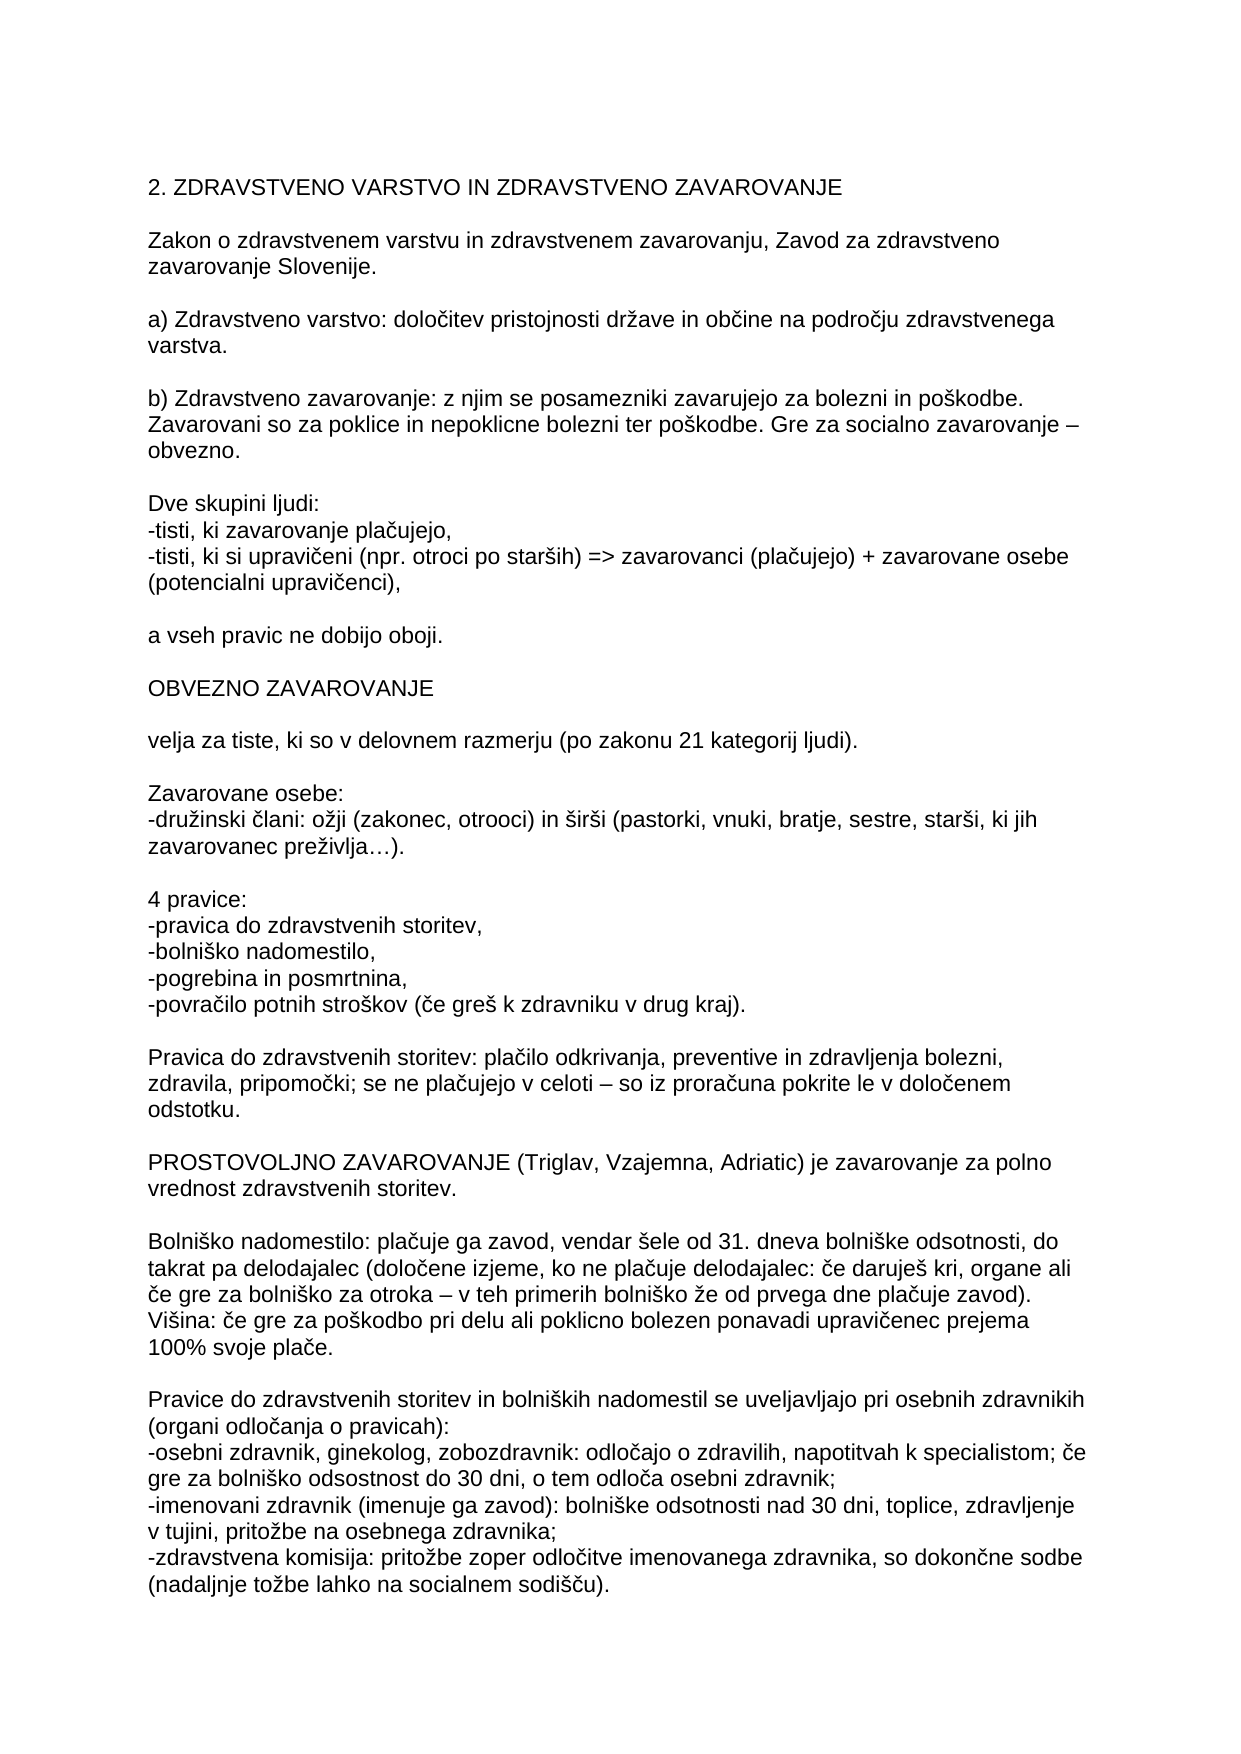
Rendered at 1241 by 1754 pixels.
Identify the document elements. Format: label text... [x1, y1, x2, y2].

text 2. ZDRAVSTVENO VARSTVO IN ZDRAVSTVENO ZAVAROVANJE [148, 174, 1093, 200]
text Pravice do zdravstvenih storitev in bolniških nadomestil se uveljavljajo pri osebnih zdravnikih (organi odločanja o pravicah): [148, 1386, 1093, 1439]
text Bolniško nadomestilo: plačuje ga zavod, vendar šele od 31. dneva bolniške odsotnosti, do takrat pa delodajalec (določene izjeme, ko ne plačuje delodajalec: če daruješ kri, organe ali če gre za bolniško za otroka – v teh primerih bolniško že od prvega dne plačuje zavod). Višina: če gre za poškodbo pri delu ali poklicno bolezen ponavadi upravičenec prejema 100% svoje plače. [148, 1228, 1093, 1360]
text -zdravstvena komisija: pritožbe zoper odločitve imenovanega zdravnika, so dokončne sodbe (nadaljnje tožbe lahko na socialnem sodišču). [148, 1544, 1093, 1597]
text PROSTOVOLJNO ZAVAROVANJE (Triglav, Vzajemna, Adriatic) je zavarovanje za polno vrednost zdravstvenih storitev. [148, 1149, 1093, 1202]
text Zakon o zdravstvenem varstvu in zdravstvenem zavarovanju, Zavod za zdravstveno zavarovanje Slovenije. [148, 227, 1093, 279]
text OBVEZNO ZAVAROVANJE [148, 675, 1093, 701]
text -pogrebina in posmrtnina, [148, 964, 1093, 991]
text -tisti, ki zavarovanje plačujejo, [148, 517, 1093, 543]
text a vseh pravic ne dobijo oboji. [148, 622, 1093, 648]
text Pravica do zdravstvenih storitev: plačilo odkrivanja, preventive in zdravljenja bolezni, zdravila, pripomočki; se ne plačujejo v celoti – so iz proračuna pokrite le v določenem odstotku. [148, 1044, 1093, 1123]
text 4 pravice: [148, 886, 1093, 912]
text velja za tiste, ki so v delovnem razmerju (po zakonu 21 kategorij ljudi). [148, 727, 1093, 754]
text -bolniško nadomestilo, [148, 938, 1093, 964]
text -osebni zdravnik, ginekolog, zobozdravnik: odločajo o zdravilih, napotitvah k specialistom; če gre za bolniško odsostnost do 30 dni, o tem odloča osebni zdravnik; [148, 1439, 1093, 1492]
text Dve skupini ljudi: [148, 490, 1093, 517]
text b) Zdravstveno zavarovanje: z njim se posamezniki zavarujejo za bolezni in poškodbe. Zavarovani so za poklice in nepoklicne bolezni ter poškodbe. Gre za socialno zavarovanje – obvezno. [148, 385, 1093, 464]
text a) Zdravstveno varstvo: določitev pristojnosti države in občine na področju zdravstvenega varstva. [148, 306, 1093, 358]
text -pravica do zdravstvenih storitev, [148, 912, 1093, 938]
text -družinski člani: ožji (zakonec, otrooci) in širši (pastorki, vnuki, bratje, sestre, starši, ki jih zavarovanec preživlja…). [148, 806, 1093, 859]
text -tisti, ki si upravičeni (npr. otroci po starših) => zavarovanci (plačujejo) + zavarovane osebe (potencialni upravičenci), [148, 543, 1093, 596]
text -imenovani zdravnik (imenuje ga zavod): bolniške odsotnosti nad 30 dni, toplice, zdravljenje v tujini, pritožbe na osebnega zdravnika; [148, 1492, 1093, 1544]
text -povračilo potnih stroškov (če greš k zdravniku v drug kraj). [148, 991, 1093, 1017]
text Zavarovane osebe: [148, 780, 1093, 806]
